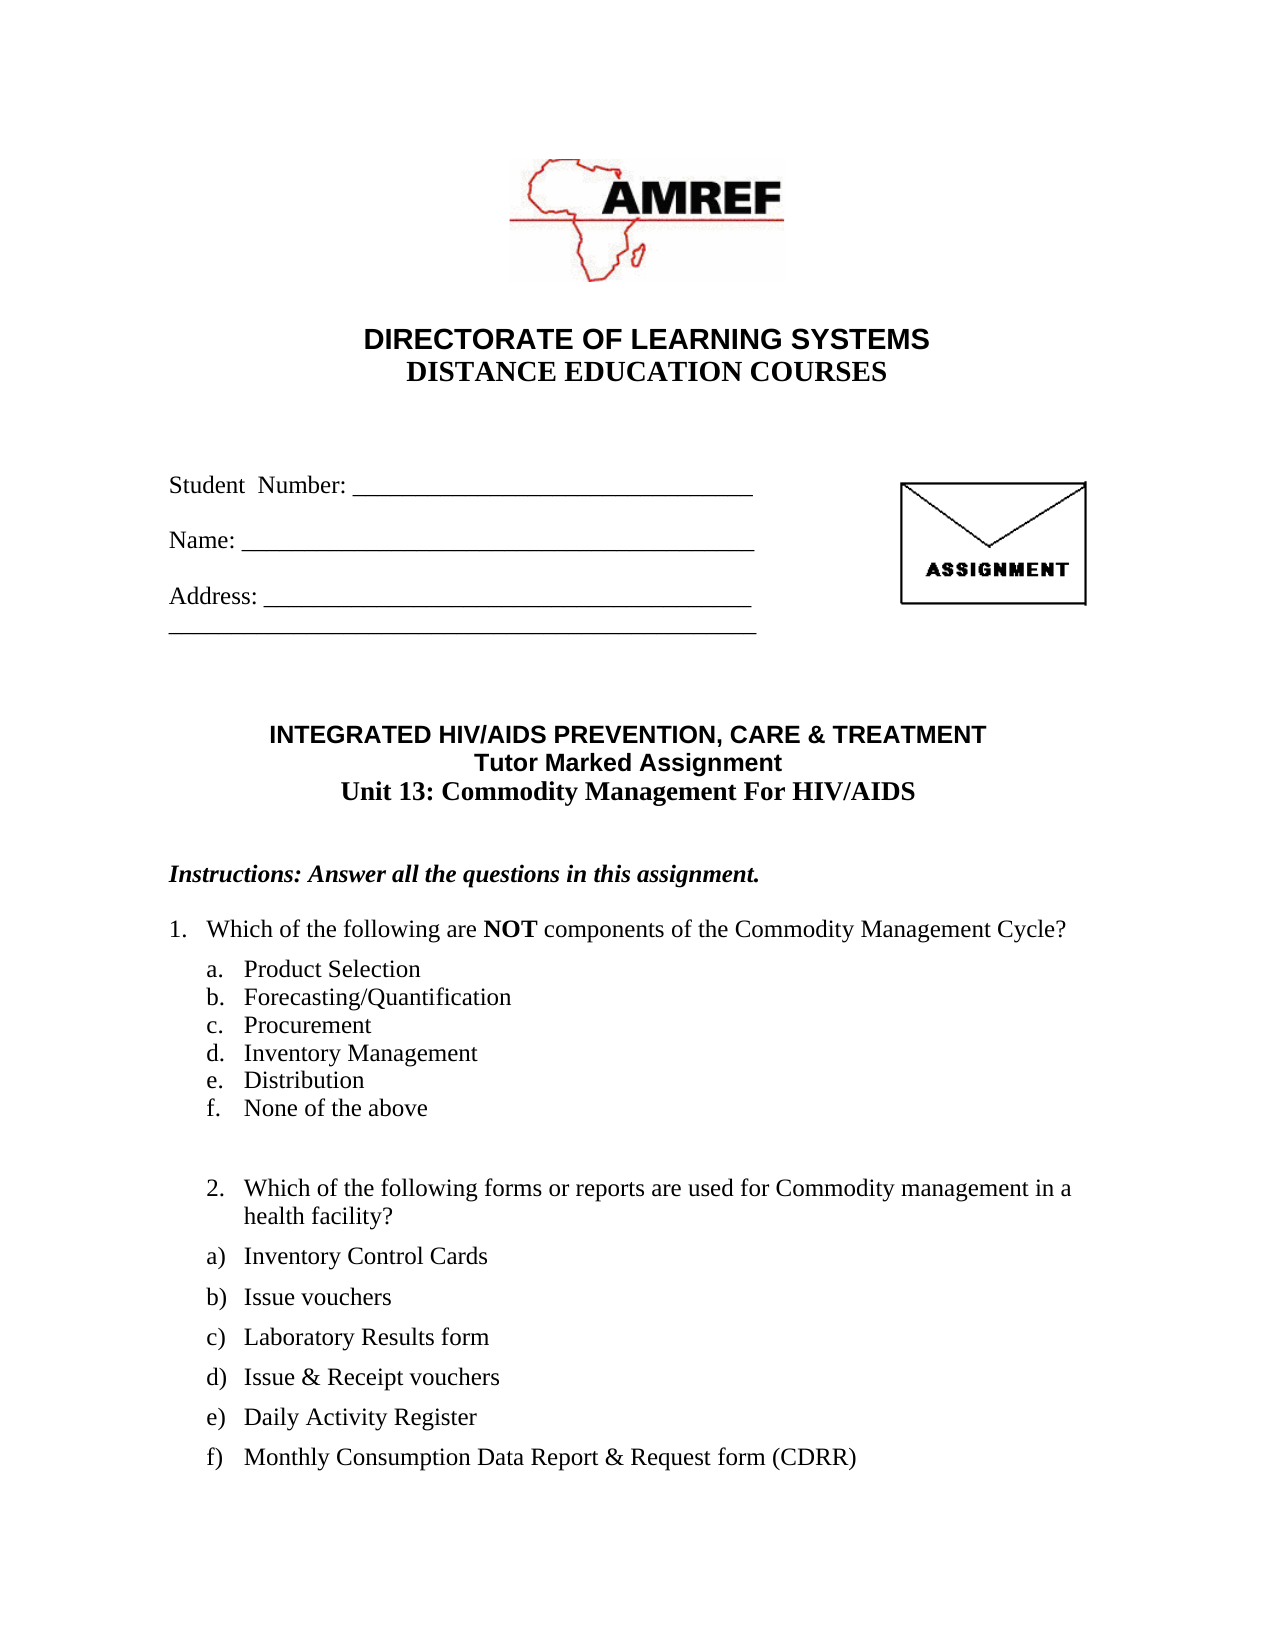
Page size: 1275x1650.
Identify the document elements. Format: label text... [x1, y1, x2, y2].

text INTEGRATED HIV/AIDS PREVENTION, CARE & TREATMENT [169, 721, 1087, 749]
table_header [870, 471, 1162, 637]
picture [509, 159, 785, 282]
text DISTANCE EDUCATION COURSES [206, 356, 1087, 388]
text a) Inventory Control Cards [206, 1242, 1087, 1270]
list Distribution [206, 1066, 1087, 1094]
text Tutor Marked Assignment [169, 749, 1087, 777]
list Forecasting/Quantification [206, 983, 1087, 1011]
list Procurement [206, 1011, 1087, 1039]
text d) Issue & Receipt vouchers [206, 1363, 1087, 1391]
list Inventory Management [206, 1039, 1087, 1066]
text e) Daily Activity Register [206, 1403, 1087, 1431]
table_header Student Number: ________________________________ Name: _________________________________________ Address: _______________________________________ _______________________________________________ [158, 471, 870, 637]
subtitle Unit 13: Commodity Management For HIV/AIDS [169, 777, 1087, 807]
list Which of the following forms or reports are used for Commodity management in a health facility? [206, 1174, 1087, 1230]
list None of the above [206, 1094, 1087, 1122]
text c) Laboratory Results form [206, 1323, 1087, 1351]
text b) Issue vouchers [206, 1283, 1087, 1310]
text Instructions: Answer all the questions in this assignment. [169, 860, 1087, 888]
text f) Monthly Consumption Data Report & Request form (CDRR) [206, 1443, 1087, 1471]
list Product Selection [206, 956, 1087, 983]
list Which of the following are NOT components of the Commodity Management Cycle? [169, 915, 1087, 943]
text DIRECTORATE OF LEARNING SYSTEMS [206, 323, 1087, 356]
picture [897, 480, 1090, 608]
